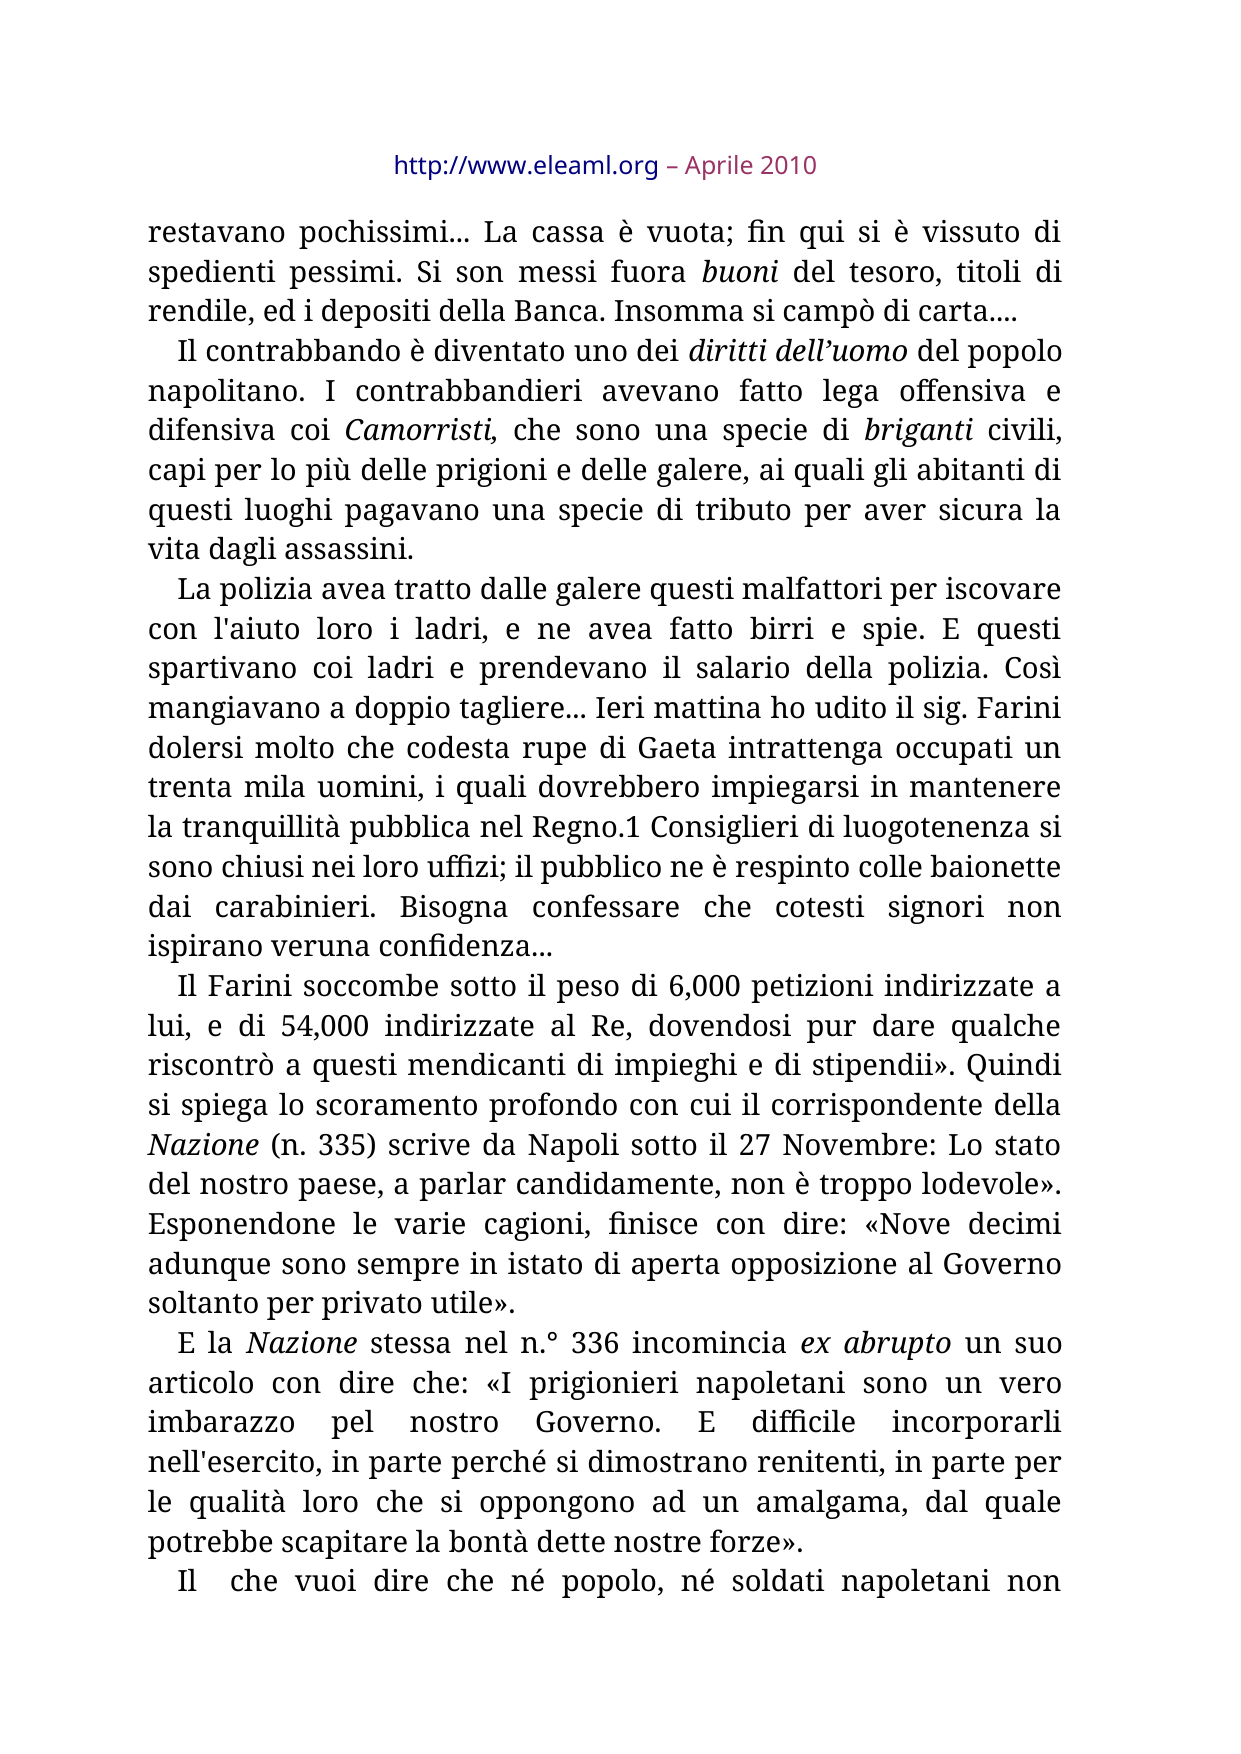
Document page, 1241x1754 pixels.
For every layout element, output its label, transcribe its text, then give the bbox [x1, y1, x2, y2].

text La polizia avea tratto dalle galere questi malfattori per iscovare con l'aiuto loro i ladri, e ne avea fatto birri e spie. E questi spartivano coi ladri e prendevano il salario della polizia. Così mangiavano a doppio tagliere... Ieri mattina ho udito il sig. Farini dolersi molto che codesta rupe di Gaeta intrattenga occupati un trenta mila uomini, i quali dovrebbero impiegarsi in mantenere la tranquillità pubblica nel Regno.1 Consiglieri di luogotenenza si sono chiusi nei loro uffizi; il pubblico ne è respinto colle baionette dai carabinieri. Bisogna confessare che cotesti signori non ispirano veruna confidenza... [148, 568, 1063, 965]
text Il Farini soccombe sotto il peso di 6,000 petizioni indirizzate a lui, e di 54,000 indirizzate al Re, dovendosi pur dare qualche riscontrò a questi mendicanti di impieghi e di stipendii». Quindi si spiega lo scoramento profondo con cui il corrispondente della Nazione (n. 335) scrive da Napoli sotto il 27 Novembre: Lo stato del nostro paese, a parlar candidamente, non è troppo lodevole». Esponendone le varie cagioni, finisce con dire: «Nove decimi adunque sono sempre in istato di aperta opposizione al Governo soltanto per privato utile». [148, 965, 1063, 1322]
text restavano pochissimi... La cassa è vuota; fin qui si è vissuto di spedienti pessimi. Si son messi fuora buoni del tesoro, titoli di rendile, ed i depositi della Banca. Insomma si campò di carta.... [148, 211, 1063, 330]
text E la Nazione stessa nel n.° 336 incomincia ex abrupto un suo articolo con dire che: «I prigionieri napoletani sono un vero imbarazzo pel nostro Governo. E difficile incorporarli nell'esercito, in parte perché si dimostrano renitenti, in parte per le qualità loro che si oppongono ad un amalgama, dal quale potrebbe scapitare la bontà dette nostre forze». [148, 1322, 1063, 1561]
text Il che vuoi dire che né popolo, né soldati napoletani non [148, 1561, 1063, 1600]
text Il contrabbando è diventato uno dei diritti dell’uomo del popolo napolitano. I contrabbandieri avevano fatto lega offensiva e difensiva coi Camorristi, che sono una specie di briganti civili, capi per lo più delle prigioni e delle galere, ai quali gli abitanti di questi luoghi pagavano una specie di tributo per aver sicura la vita dagli assassini. [148, 330, 1063, 568]
